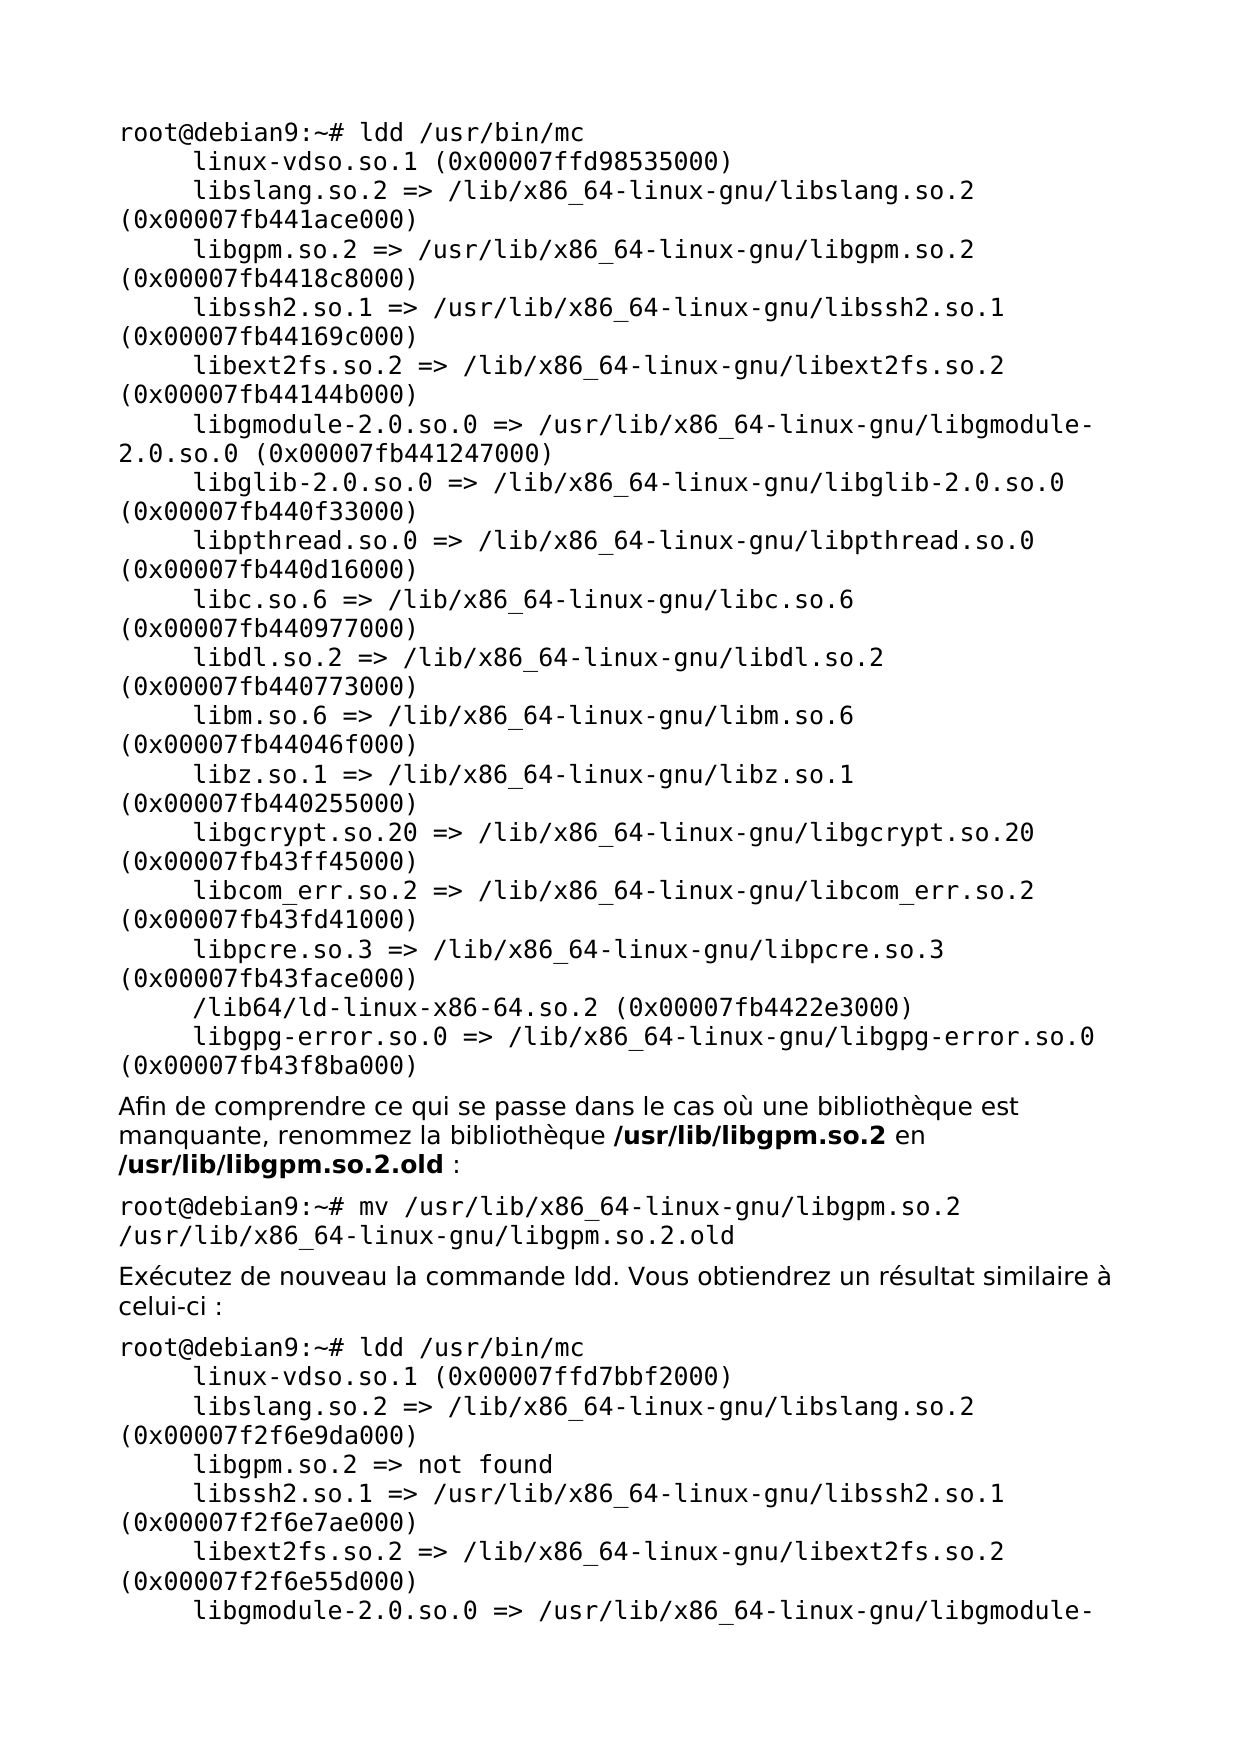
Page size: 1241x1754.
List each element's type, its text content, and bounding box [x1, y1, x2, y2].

text Exécutez de nouveau la commande ldd. Vous obtiendrez un résultat similaire à celui-ci : [118, 1262, 1122, 1321]
text root@debian9:~# ldd /usr/bin/mc linux-vdso.so.1 (0x00007ffd7bbf2000) libslang.so.2 => /lib/x86_64-linux-gnu/libslang.so.2 (0x00007f2f6e9da000) libgpm.so.2 => not found libssh2.so.1 => /usr/lib/x86_64-linux-gnu/libssh2.so.1 (0x00007f2f6e7ae000) libext2fs.so.2 => /lib/x86_64-linux-gnu/libext2fs.so.2 (0x00007f2f6e55d000) libgmodule-2.0.so.0 => /usr/lib/x86_64-linux-gnu/libgmodule- [118, 1333, 1122, 1625]
text Afin de comprendre ce qui se passe dans le cas où une bibliothèque est manquante, renommez la bibliothèque /usr/lib/libgpm.so.2 en /usr/lib/libgpm.so.2.old : [118, 1092, 1122, 1180]
text root@debian9:~# mv /usr/lib/x86_64-linux-gnu/libgpm.so.2 /usr/lib/x86_64-linux-gnu/libgpm.so.2.old [118, 1192, 1122, 1251]
text root@debian9:~# ldd /usr/bin/mc linux-vdso.so.1 (0x00007ffd98535000) libslang.so.2 => /lib/x86_64-linux-gnu/libslang.so.2 (0x00007fb441ace000) libgpm.so.2 => /usr/lib/x86_64-linux-gnu/libgpm.so.2 (0x00007fb4418c8000) libssh2.so.1 => /usr/lib/x86_64-linux-gnu/libssh2.so.1 (0x00007fb44169c000) libext2fs.so.2 => /lib/x86_64-linux-gnu/libext2fs.so.2 (0x00007fb44144b000) libgmodule-2.0.so.0 => /usr/lib/x86_64-linux-gnu/libgmodule-2.0.so.0 (0x00007fb441247000) libglib-2.0.so.0 => /lib/x86_64-linux-gnu/libglib-2.0.so.0 (0x00007fb440f33000) libpthread.so.0 => /lib/x86_64-linux-gnu/libpthread.so.0 (0x00007fb440d16000) libc.so.6 => /lib/x86_64-linux-gnu/libc.so.6 (0x00007fb440977000) libdl.so.2 => /lib/x86_64-linux-gnu/libdl.so.2 (0x00007fb440773000) libm.so.6 => /lib/x86_64-linux-gnu/libm.so.6 (0x00007fb44046f000) libz.so.1 => /lib/x86_64-linux-gnu/libz.so.1 (0x00007fb440255000) libgcrypt.so.20 => /lib/x86_64-linux-gnu/libgcrypt.so.20 (0x00007fb43ff45000) libcom_err.so.2 => /lib/x86_64-linux-gnu/libcom_err.so.2 (0x00007fb43fd41000) libpcre.so.3 => /lib/x86_64-linux-gnu/libpcre.so.3 (0x00007fb43face000) /lib64/ld-linux-x86-64.so.2 (0x00007fb4422e3000) libgpg-error.so.0 => /lib/x86_64-linux-gnu/libgpg-error.so.0 (0x00007fb43f8ba000) [118, 118, 1122, 1081]
